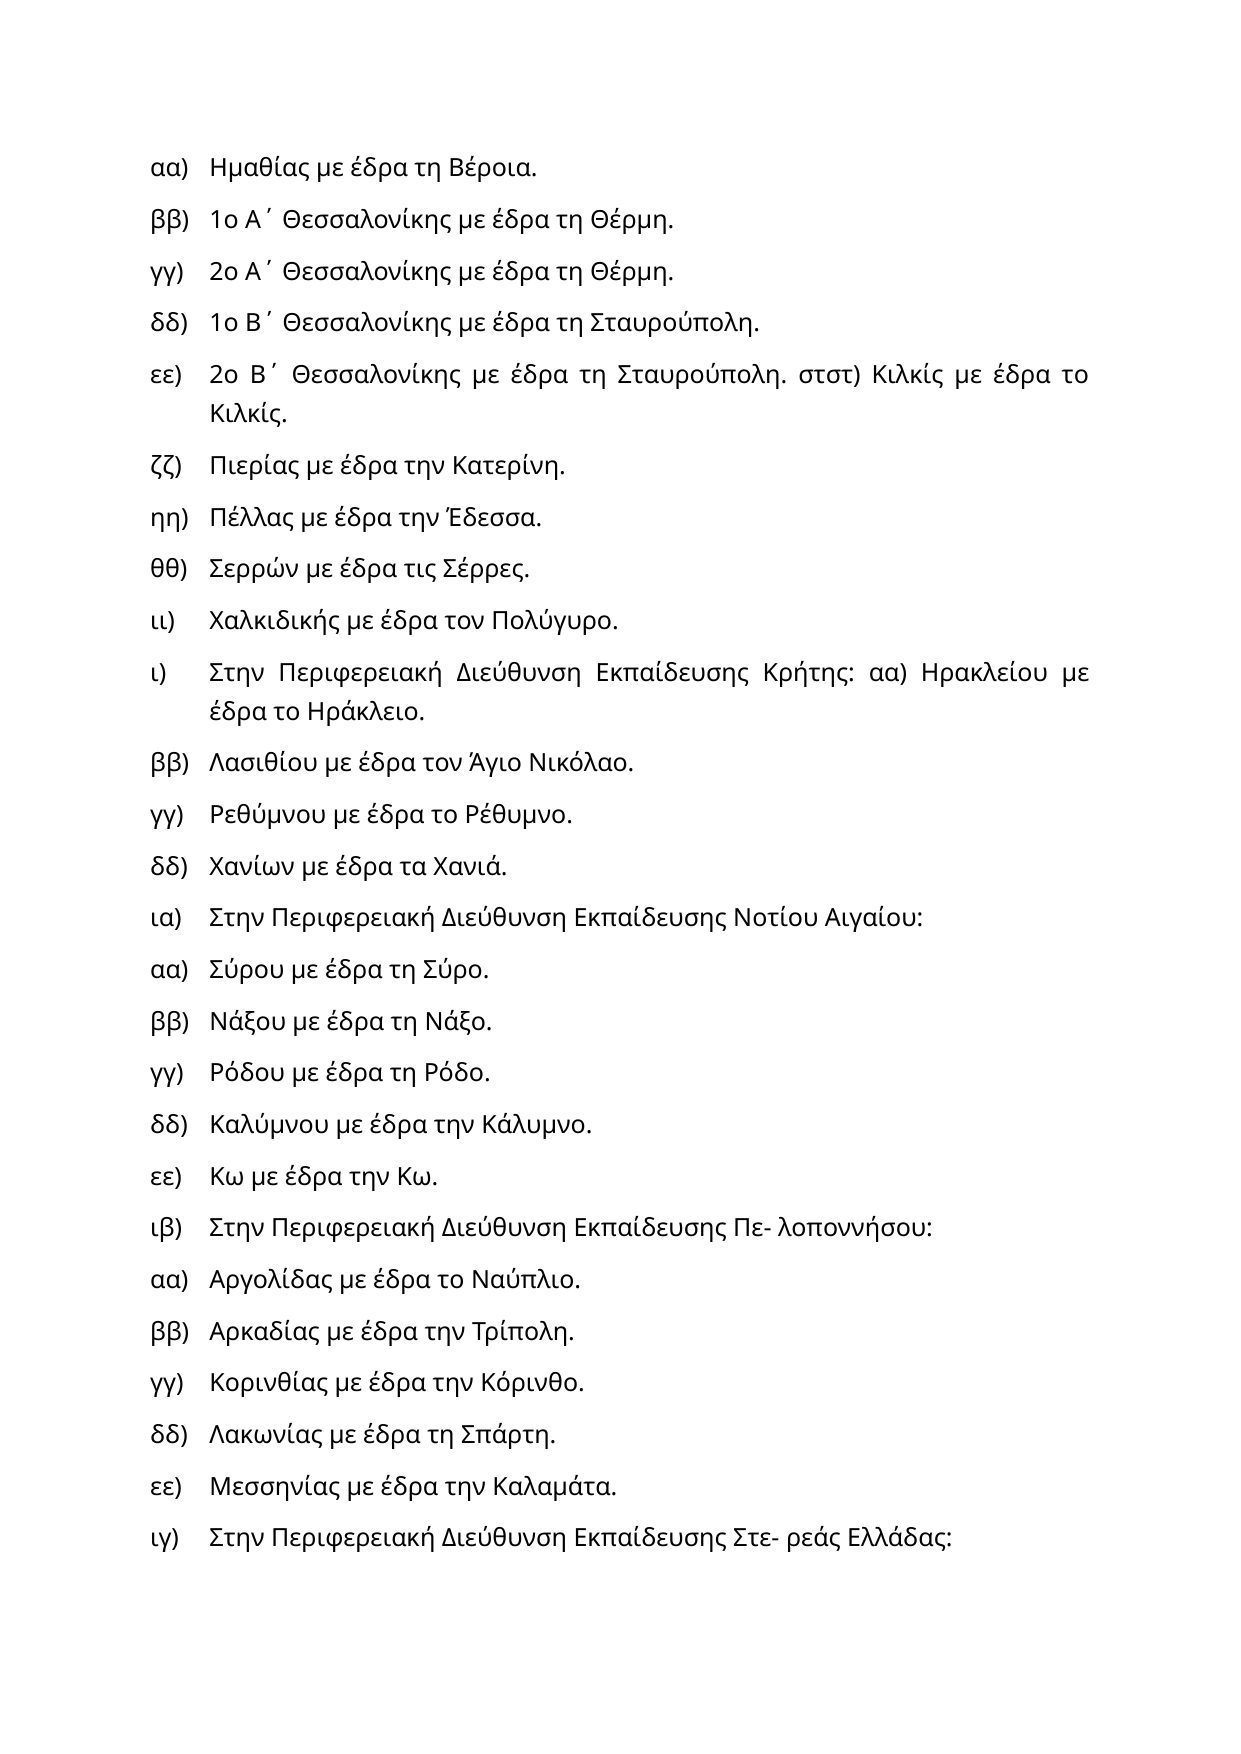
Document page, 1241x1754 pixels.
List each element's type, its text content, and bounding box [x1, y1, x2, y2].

list ββ) Λασιθίου με έδρα τον Άγιο Νικόλαο. [150, 745, 1090, 779]
list ιι) Χαλκιδικής με έδρα τον Πολύγυρο. [150, 602, 1090, 637]
list γγ) 2ο Α΄ Θεσσαλονίκης με έδρα τη Θέρμη. [150, 253, 1090, 287]
list γγ) Ρεθύμνου με έδρα το Ρέθυμνο. [150, 797, 1090, 831]
list ια) Στην Περιφερειακή Διεύθυνση Εκπαίδευσης Νοτίου Αιγαίου: [150, 900, 1090, 934]
list γγ) Κορινθίας με έδρα την Κόρινθο. [150, 1365, 1090, 1399]
list γγ) Ρόδου με έδρα τη Ρόδο. [150, 1055, 1090, 1089]
list αα) Αργολίδας με έδρα το Ναύπλιο. [150, 1262, 1090, 1296]
list αα) Σύρου με έδρα τη Σύρο. [150, 952, 1090, 986]
list εε) Μεσσηνίας με έδρα την Καλαμάτα. [150, 1468, 1090, 1502]
list δδ) Καλύμνου με έδρα την Κάλυμνο. [150, 1107, 1090, 1141]
list ηη) Πέλλας με έδρα την Έδεσσα. [150, 499, 1090, 533]
list δδ) Χανίων με έδρα τα Χανιά. [150, 848, 1090, 882]
list εε) 2ο Β΄ Θεσσαλονίκης με έδρα τη Σταυρούπολη. στστ) Κιλκίς με έδρα το Κιλκίς. [150, 357, 1090, 430]
list ζζ) Πιερίας με έδρα την Κατερίνη. [150, 447, 1090, 482]
list θθ) Σερρών με έδρα τις Σέρρες. [150, 551, 1090, 585]
list ιγ) Στην Περιφερειακή Διεύθυνση Εκπαίδευσης Στε- ρεάς Ελλάδας: [150, 1520, 1090, 1554]
list αα) Ημαθίας με έδρα τη Βέροια. [150, 150, 1090, 184]
list ββ) Αρκαδίας με έδρα την Τρίπολη. [150, 1313, 1090, 1347]
list ι) Στην Περιφερειακή Διεύθυνση Εκπαίδευσης Κρήτης: αα) Ηρακλείου με έδρα το Ηράκλειο. [150, 654, 1090, 727]
list ββ) Νάξου με έδρα τη Νάξο. [150, 1003, 1090, 1037]
list εε) Κω με έδρα την Κω. [150, 1158, 1090, 1192]
list ββ) 1ο Α΄ Θεσσαλονίκης με έδρα τη Θέρμη. [150, 202, 1090, 236]
list δδ) Λακωνίας με έδρα τη Σπάρτη. [150, 1417, 1090, 1451]
list ιβ) Στην Περιφερειακή Διεύθυνση Εκπαίδευσης Πε- λοποννήσου: [150, 1210, 1090, 1244]
list δδ) 1ο Β΄ Θεσσαλονίκης με έδρα τη Σταυρούπολη. [150, 305, 1090, 339]
